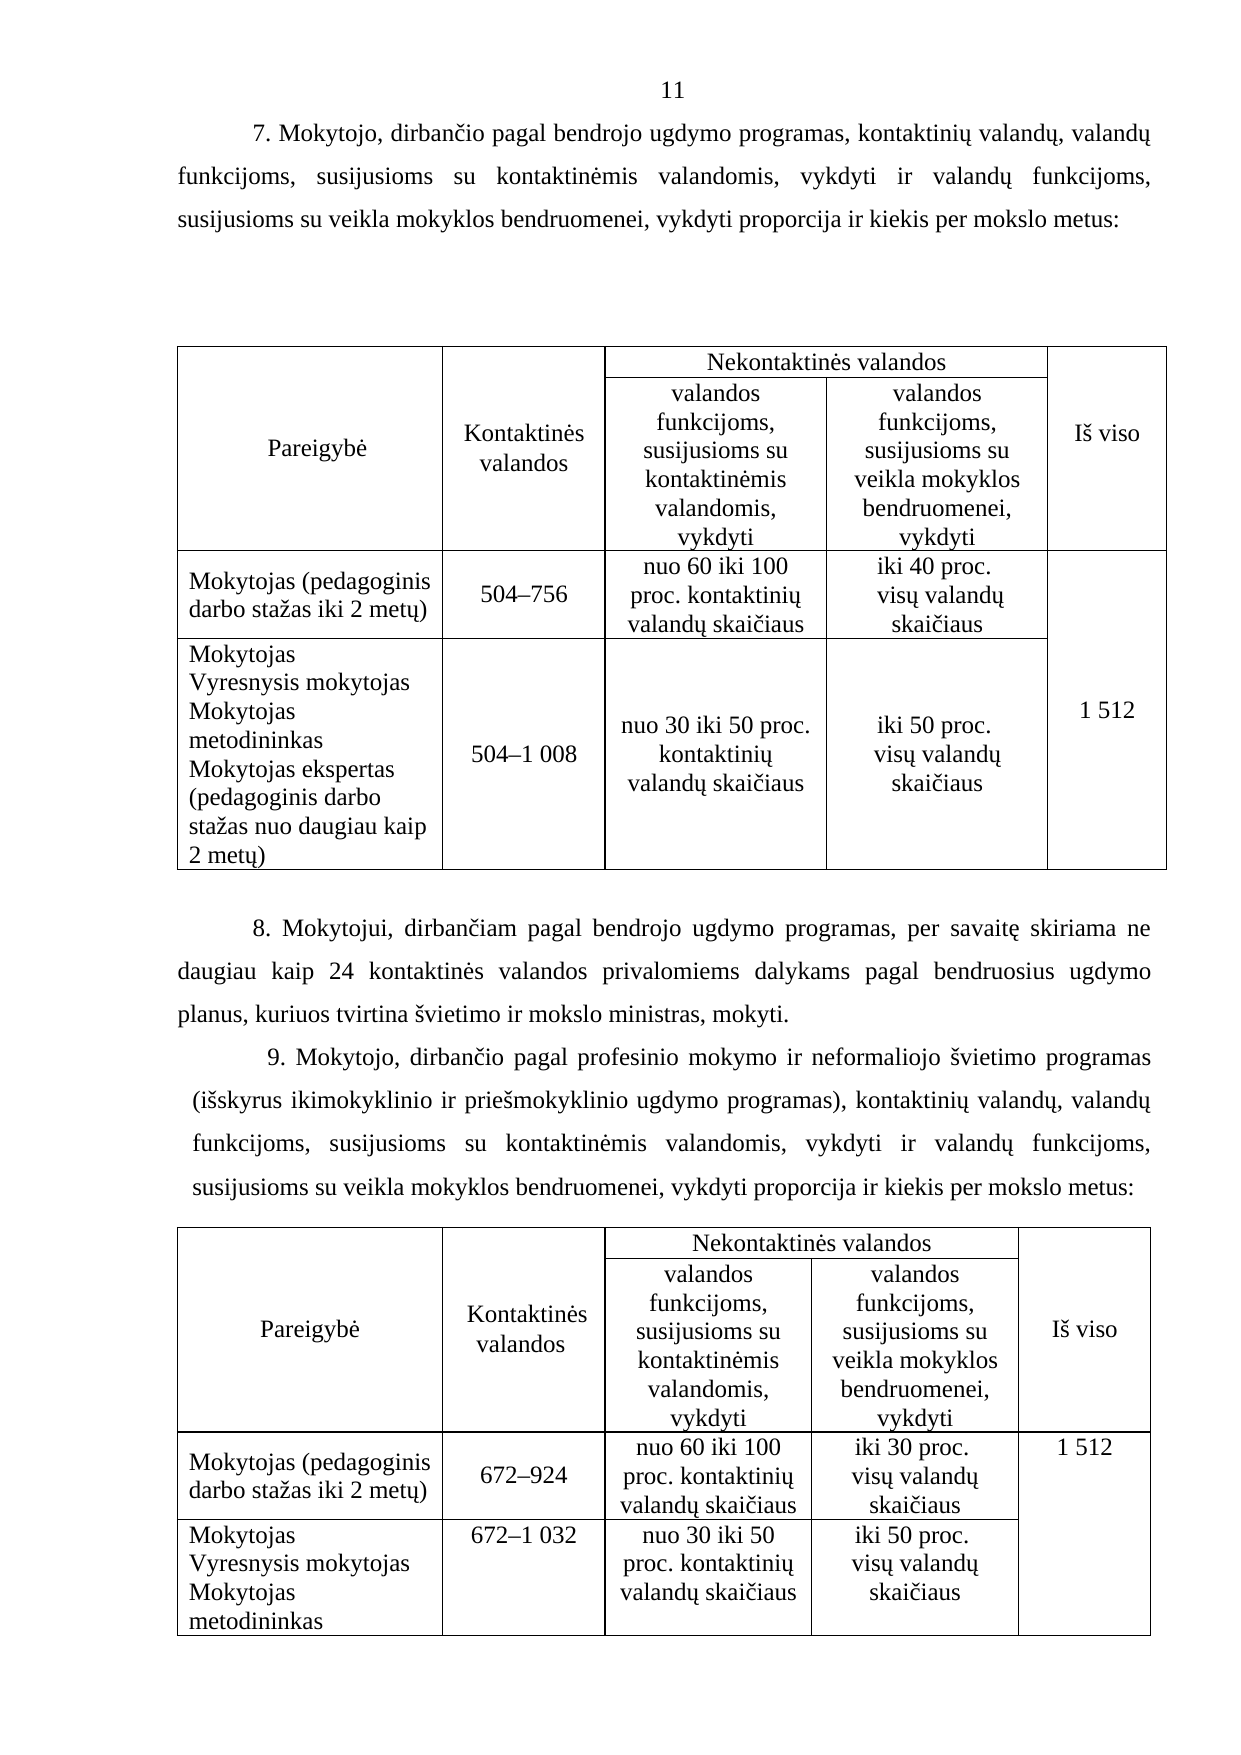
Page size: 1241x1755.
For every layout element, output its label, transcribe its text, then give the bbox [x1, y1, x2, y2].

table_cell valandos funkcijoms, susijusioms su kontaktinėmis valandomis, vykdyti [606, 1259, 811, 1431]
table_header Iš viso [1019, 1228, 1150, 1431]
table_cell nuo 60 iki 100 proc. kontaktinių valandų skaičiaus [606, 1433, 811, 1519]
text 7. Mokytojo, dirbančio pagal bendrojo ugdymo programas, kontaktinių valandų, valandų funkcijoms, susijusioms su kontaktinėmis valandomis, vykdyti ir valandų funkcijoms, susijusioms su veikla mokyklos bendruomenei, vykdyti proporcija ir kiekis per mokslo metus: [177, 118, 1152, 233]
text 8. Mokytojui, dirbančiam pagal bendrojo ugdymo programas, per savaitę skiriama ne daugiau kaip 24 kontaktinės valandos privalomiems dalykams pagal bendruosius ugdymo planus, kuriuos tvirtina švietimo ir mokslo ministras, mokyti. [177, 913, 1152, 1028]
table_header Pareigybė [178, 347, 442, 550]
table_cell iki 50 proc. visų valandų skaičiaus [827, 639, 1047, 869]
text 9. Mokytojo, dirbančio pagal profesinio mokymo ir neformaliojo švietimo programas (išskyrus ikimokyklinio ir priešmokyklinio ugdymo programas), kontaktinių valandų, valandų funkcijoms, susijusioms su kontaktinėmis valandomis, vykdyti ir valandų funkcijoms, susijusioms su veikla mokyklos bendruomenei, vykdyti proporcija ir kiekis per mokslo metus: [192, 1042, 1152, 1200]
table_cell iki 30 proc. visų valandų skaičiaus [812, 1433, 1018, 1519]
table_cell Mokytojas Vyresnysis mokytojas Mokytojas metodininkas [178, 1520, 442, 1635]
table_cell iki 50 proc. visų valandų skaičiaus [812, 1520, 1018, 1635]
table_cell valandos funkcijoms, susijusioms su veikla mokyklos bendruomenei, vykdyti [812, 1259, 1018, 1431]
table_cell Mokytojas Vyresnysis mokytojas Mokytojas metodininkas Mokytojas ekspertas (pedagoginis darbo stažas nuo daugiau kaip 2 metų) [178, 639, 442, 869]
table_cell iki 40 proc. visų valandų skaičiaus [827, 551, 1047, 638]
table_header Kontaktinės valandos [443, 347, 604, 550]
table_cell Mokytojas (pedagoginis darbo stažas iki 2 metų) [178, 1433, 442, 1519]
table_cell nuo 30 iki 50 proc. kontaktinių valandų skaičiaus [606, 1520, 811, 1635]
table_header Pareigybė [178, 1228, 442, 1431]
table_cell 504–756 [443, 551, 604, 638]
table_cell 1 512 [1048, 551, 1166, 869]
table_cell 1 512 [1019, 1433, 1150, 1635]
table_cell nuo 60 iki 100 proc. kontaktinių valandų skaičiaus [606, 551, 826, 638]
table_header Nekontaktinės valandos [606, 347, 1047, 377]
table_header Kontaktinės valandos [443, 1228, 604, 1431]
table_cell nuo 30 iki 50 proc. kontaktinių valandų skaičiaus [606, 639, 826, 869]
table_cell 672–1 032 [443, 1520, 604, 1635]
table_cell Mokytojas (pedagoginis darbo stažas iki 2 metų) [178, 551, 442, 638]
table_cell 504–1 008 [443, 639, 604, 869]
table_cell valandos funkcijoms, susijusioms su kontaktinėmis valandomis, vykdyti [606, 378, 826, 550]
table_header Nekontaktinės valandos [606, 1228, 1018, 1258]
table_header Iš viso [1048, 347, 1166, 550]
table_cell 672–924 [443, 1433, 604, 1519]
table_cell valandos funkcijoms, susijusioms su veikla mokyklos bendruomenei, vykdyti [827, 378, 1047, 550]
